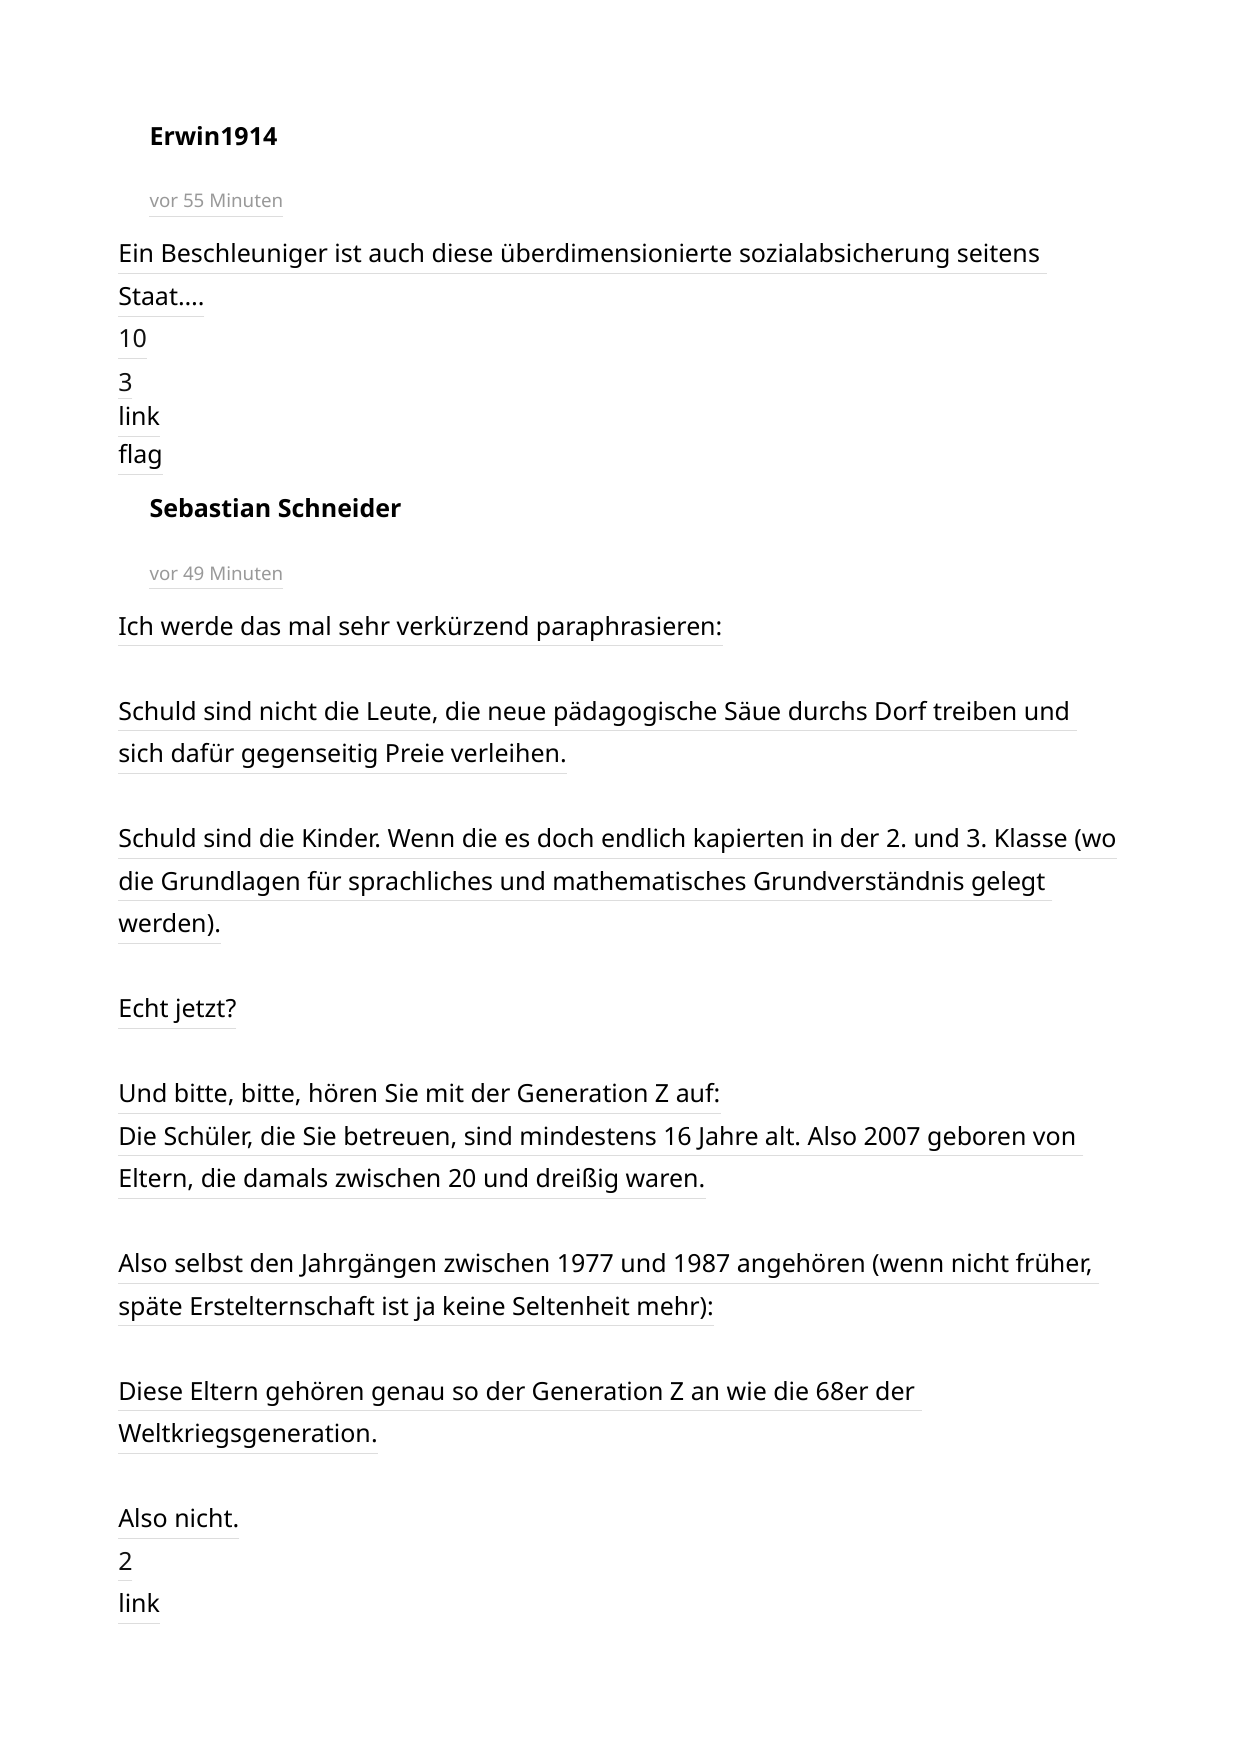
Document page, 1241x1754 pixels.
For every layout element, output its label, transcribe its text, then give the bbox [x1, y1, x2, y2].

text 10 [118, 321, 1122, 359]
text link [118, 399, 1122, 437]
text Ein Beschleuniger ist auch diese überdimensionierte sozialabsicherung seitens Staat…. [118, 236, 1122, 317]
text Ich werde das mal sehr verkürzend paraphrasieren: Schuld sind nicht die Leute, die neue pädagogische Säue durchs Dorf treiben und sich dafür gegenseitig Preie verleihen. Schuld sind die Kinder. Wenn die es doch endlich kapierten in der 2. und 3. Klasse (wo die Grundlagen für sprachliches und mathematisches Grundverständnis gelegt werden). Echt jetzt? Und bitte, bitte, hören Sie mit der Generation Z auf: Die Schüler, die Sie betreuen, sind mindestens 16 Jahre alt. Also 2007 geboren von Eltern, die damals zwischen 20 und dreißig waren. Also selbst den Jahrgängen zwischen 1977 und 1987 angehören (wenn nicht früher, späte Erstelternschaft ist ja keine Seltenheit mehr): Diese Eltern gehören genau so der Generation Z an wie die 68er der Weltkriegsgeneration. Also nicht. [118, 608, 1122, 1539]
text link [118, 1586, 1122, 1624]
text Sebastian Schneider [149, 491, 1122, 524]
text 3 [118, 363, 1122, 399]
text 2 [118, 1543, 1122, 1581]
text vor 49 Minuten [149, 560, 1117, 589]
text flag [118, 437, 1122, 475]
text Erwin1914 [149, 118, 1122, 152]
text vor 55 Minuten [149, 187, 1117, 217]
